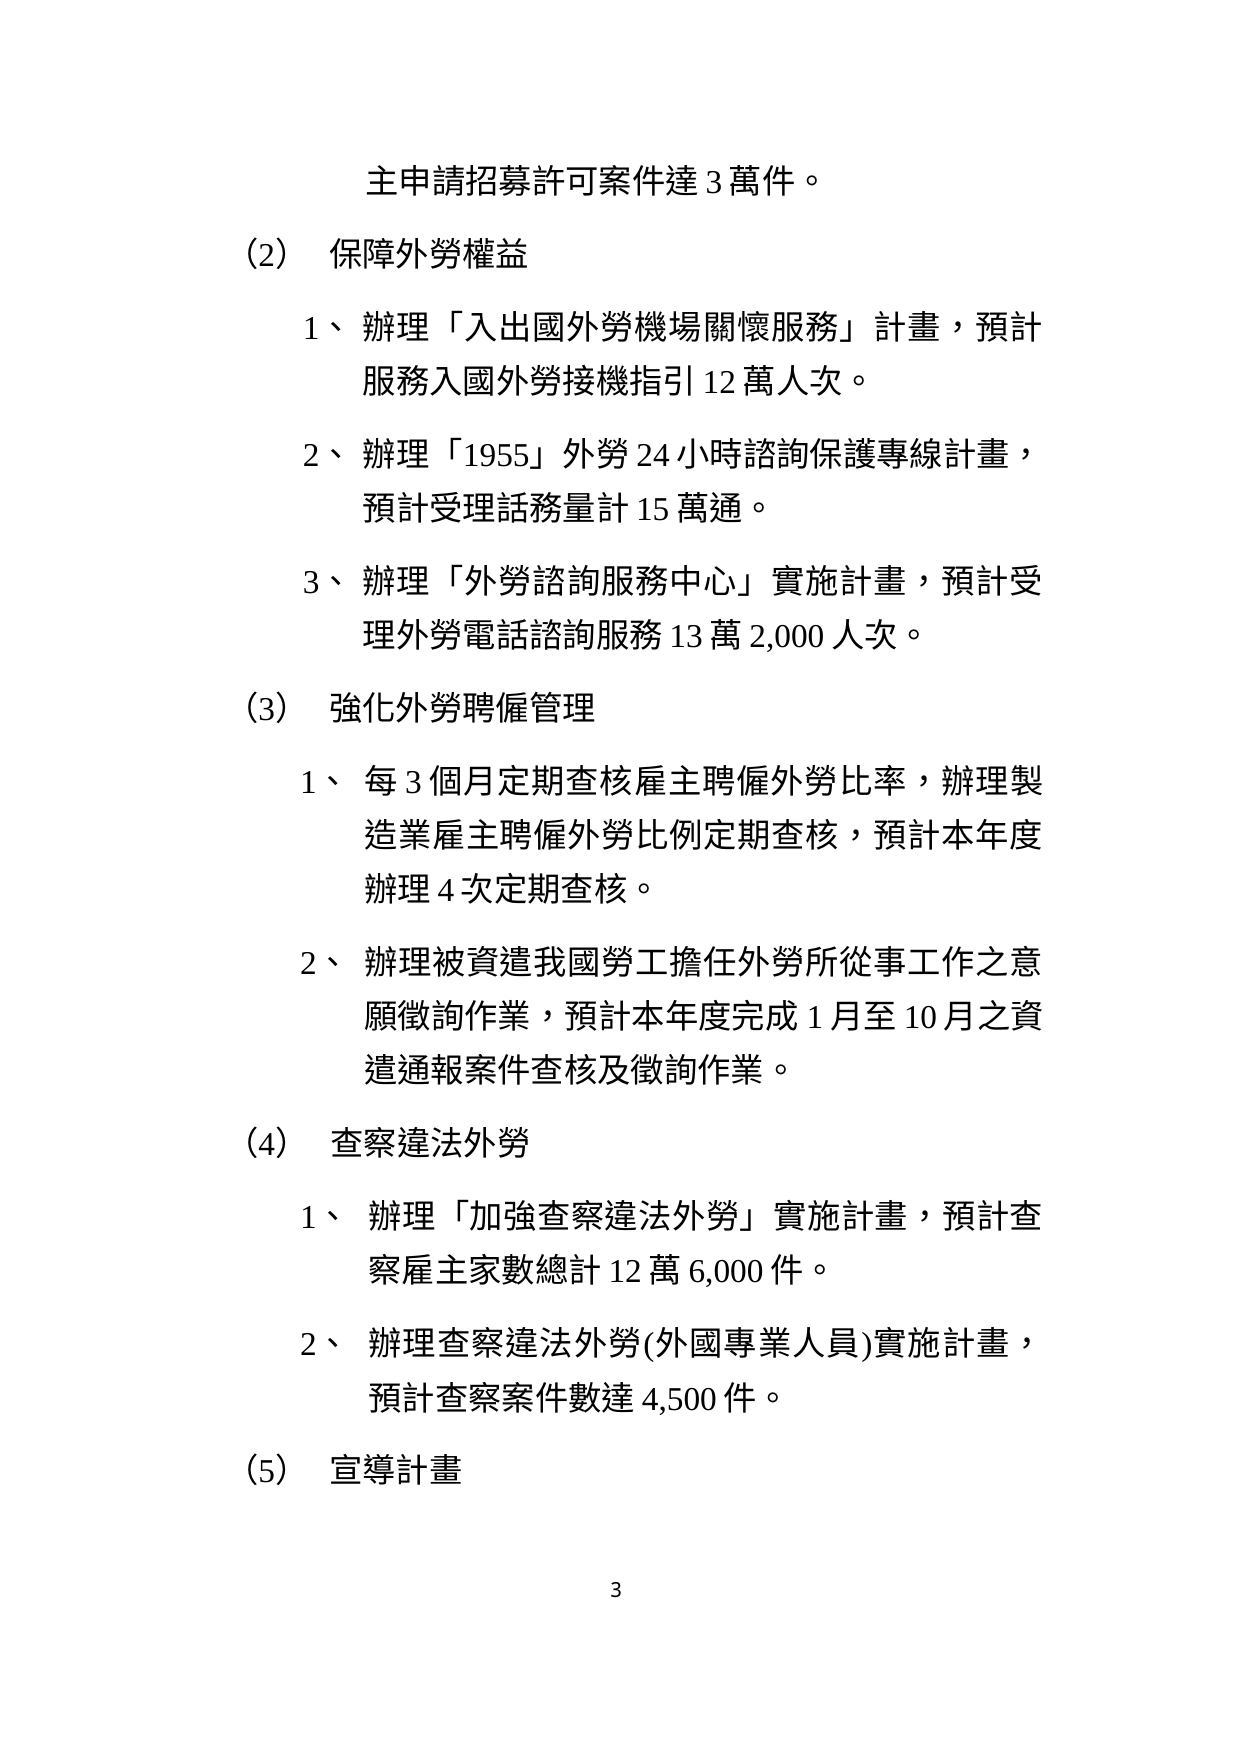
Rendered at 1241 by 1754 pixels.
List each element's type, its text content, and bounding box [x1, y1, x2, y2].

list 查察違法外勞 [225, 1112, 1044, 1167]
list 辦理「外勞諮詢服務中心」實施計畫，預計受理外勞電話諮詢服務13萬2,000人次。 [303, 550, 1044, 658]
list 保障外勞權益 [225, 223, 1044, 277]
list 每3個月定期查核雇主聘僱外勞比率，辦理製造業雇主聘僱外勞比例定期查核，預計本年度辦理4次定期查核。 [300, 750, 1044, 912]
list 辦理被資遣我國勞工擔任外勞所從事工作之意願徵詢作業，預計本年度完成1月至10月之資遣通報案件查核及徵詢作業。 [300, 931, 1044, 1094]
list 辦理查察違法外勞(外國專業人員)實施計畫，預計查察案件數達4,500件。 [300, 1312, 1044, 1421]
list 辦理「1955」外勞24小時諮詢保護專線計畫，預計受理話務量計15萬通。 [303, 423, 1044, 531]
list 宣導計畫 [225, 1439, 1044, 1494]
list 強化外勞聘僱管理 [225, 677, 1044, 731]
list 辦理「加強查察違法外勞」實施計畫，預計查察雇主家數總計12萬6,000件。 [300, 1185, 1044, 1294]
list 辦理「入出國外勞機場關懷服務」計畫，預計服務入國外勞接機指引12萬人次。 [303, 296, 1044, 404]
list 主申請招募許可案件達3萬件。 [304, 150, 1044, 204]
